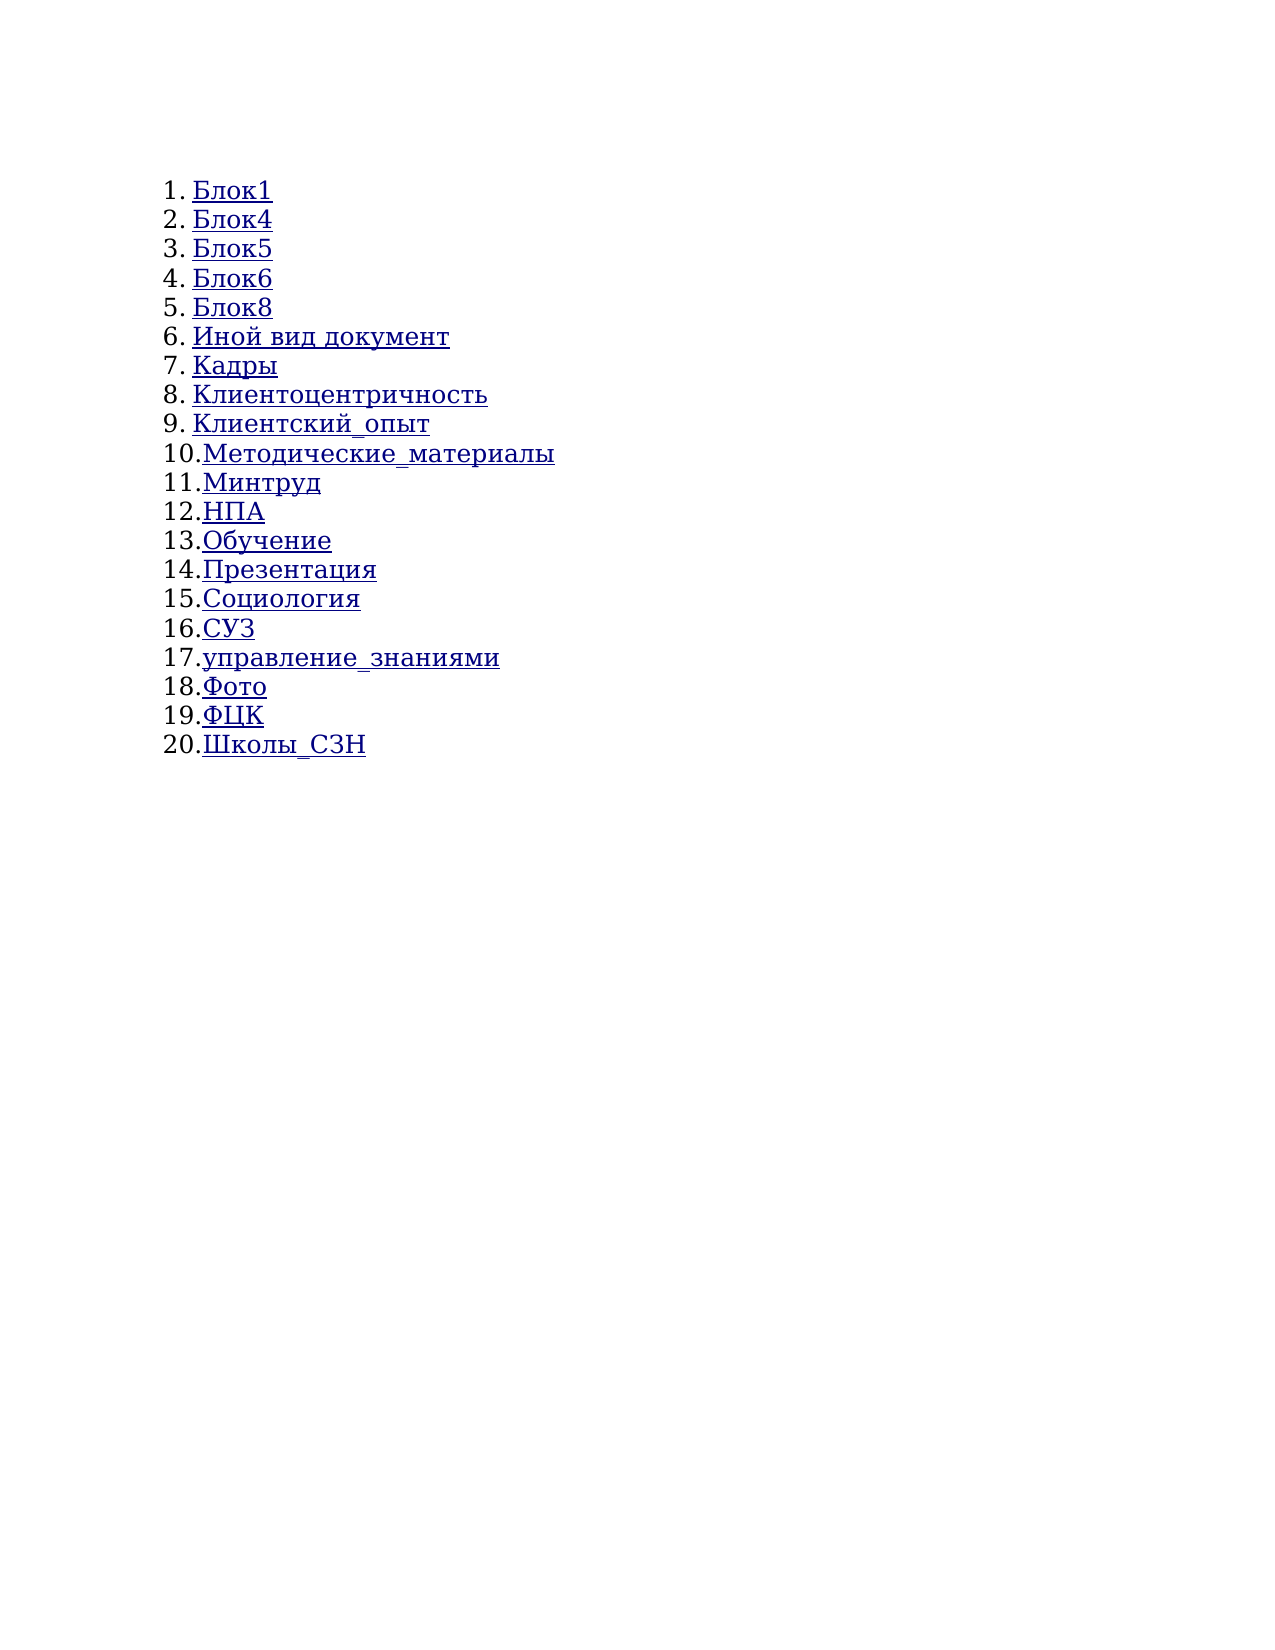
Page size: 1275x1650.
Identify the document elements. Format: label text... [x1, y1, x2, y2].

list Иной вид документ [162, 322, 1216, 351]
list Минтруд [162, 468, 1216, 497]
list НПА [162, 497, 1216, 526]
list Фото [162, 672, 1216, 701]
list Блок1 [162, 176, 1216, 206]
list Блок8 [162, 293, 1216, 322]
list Методические_материалы [162, 439, 1216, 468]
list Блок5 [162, 235, 1216, 264]
list Блок4 [162, 206, 1216, 235]
list управление_знаниями [162, 643, 1216, 672]
list Клиентский_опыт [162, 410, 1216, 439]
list Школы_СЗН [162, 731, 1216, 760]
list Обучение [162, 526, 1216, 556]
list Социология [162, 585, 1216, 614]
list Кадры [162, 351, 1216, 381]
list ФЦК [162, 701, 1216, 731]
list Презентация [162, 556, 1216, 585]
list СУЗ [162, 614, 1216, 643]
list Клиентоцентричность [162, 381, 1216, 410]
list Блок6 [162, 264, 1216, 293]
